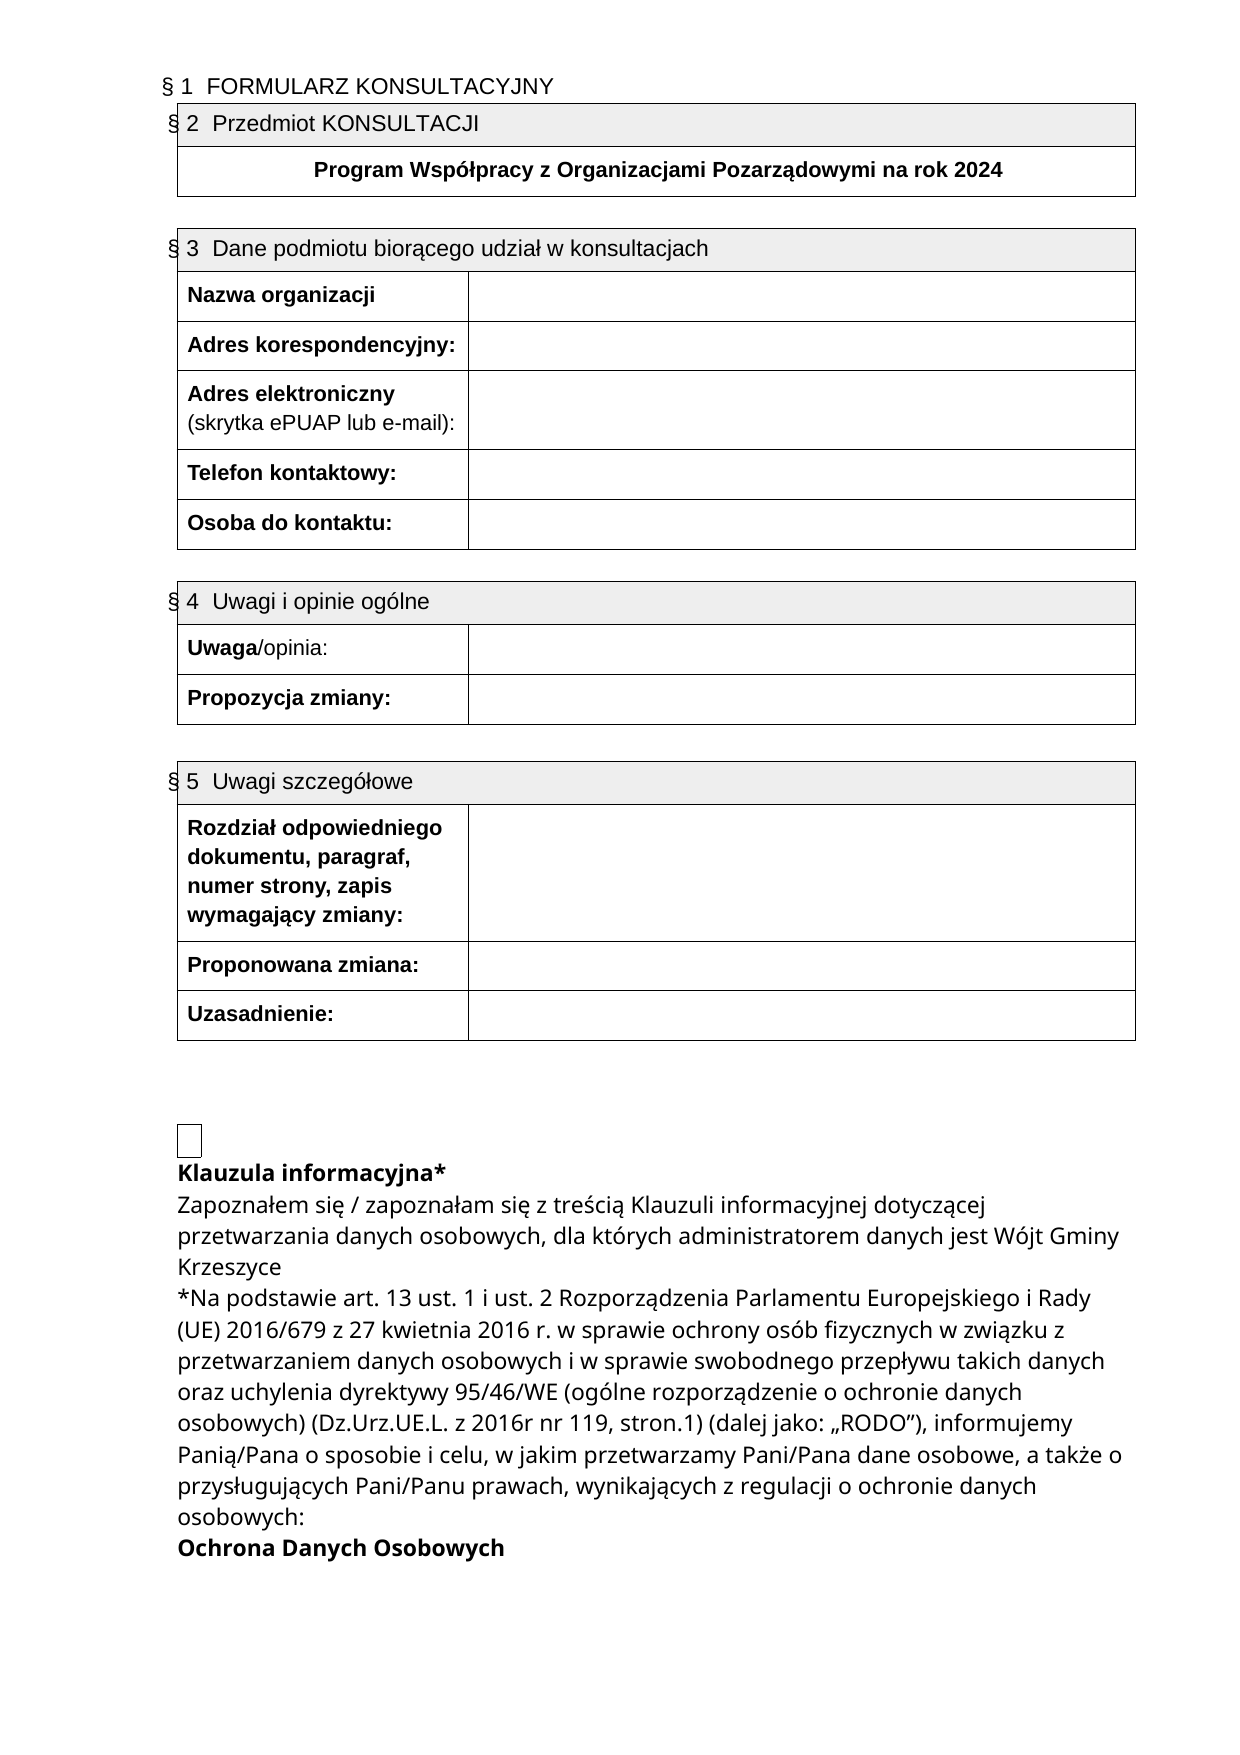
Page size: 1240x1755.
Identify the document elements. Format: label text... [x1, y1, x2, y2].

table_cell [469, 675, 1135, 723]
table_cell Adres elektroniczny (skrytka ePUAP lub e-mail): [178, 371, 468, 449]
table_cell [469, 500, 1135, 549]
table_cell Dane podmiotu biorącego udział w konsultacjach [178, 229, 1135, 271]
table_cell [469, 625, 1135, 674]
table_cell Osoba do kontaktu: [178, 500, 468, 549]
text Zapoznałem się / zapoznałam się z treścią Klauzuli informacyjnej dotyczącej przetwarzania danych osobowych, dla których administratorem danych jest Wójt Gminy Krzeszyce [177, 1188, 1135, 1282]
text *Na podstawie art. 13 ust. 1 i ust. 2 Rozporządzenia Parlamentu Europejskiego i Rady (UE) 2016/679 z 27 kwietnia 2016 r. w sprawie ochrony osób fizycznych w związku z przetwarzaniem danych osobowych i w sprawie swobodnego przepływu takich danych oraz uchylenia dyrektywy 95/46/WE (ogólne rozporządzenie o ochronie danych osobowych) (Dz.Urz.UE.L. z 2016r nr 119, stron.1) (dalej jako: „RODO”), informujemy Panią/Pana o sposobie i celu, w jakim przetwarzamy Pani/Pana dane osobowe, a także o przysługujących Pani/Panu prawach, wynikających z regulacji o ochronie danych osobowych: [177, 1282, 1135, 1532]
table_header [178, 1125, 201, 1157]
table_cell [177, 550, 1135, 581]
subtitle FORMULARZ KONSULTACYJNY [177, 73, 1135, 99]
table_cell [177, 725, 469, 761]
table_cell [469, 942, 1135, 990]
table_cell Telefon kontaktowy: [178, 450, 468, 499]
table_cell Uzasadnienie: [178, 991, 468, 1040]
table_cell Uwagi i opinie ogólne [178, 582, 1135, 624]
table_cell Nazwa organizacji [178, 272, 468, 321]
table_cell [469, 371, 1135, 449]
text Klauzula informacyjna* [177, 1157, 1135, 1188]
table_cell [469, 991, 1135, 1040]
table_cell Rozdział odpowiedniego dokumentu, paragraf, numer strony, zapis wymagający zmiany: [178, 805, 468, 941]
table_cell [469, 805, 1135, 941]
table_header Przedmiot KONSULTACJI [178, 104, 1135, 146]
table_cell [469, 272, 1135, 321]
table_cell [469, 725, 1135, 761]
table_cell Proponowana zmiana: [178, 942, 468, 990]
text Ochrona Danych Osobowych [177, 1532, 1135, 1563]
table_cell Program Współpracy z Organizacjami Pozarządowymi na rok 2024 [178, 147, 1135, 196]
table_cell [469, 322, 1135, 370]
table_cell [469, 450, 1135, 499]
table_cell Propozycja zmiany: [178, 675, 468, 723]
table_cell Uwagi szczegółowe [178, 762, 1135, 804]
table_cell [177, 197, 1135, 228]
table_cell Adres korespondencyjny: [178, 322, 468, 370]
table_cell Uwaga/opinia: [178, 625, 468, 674]
